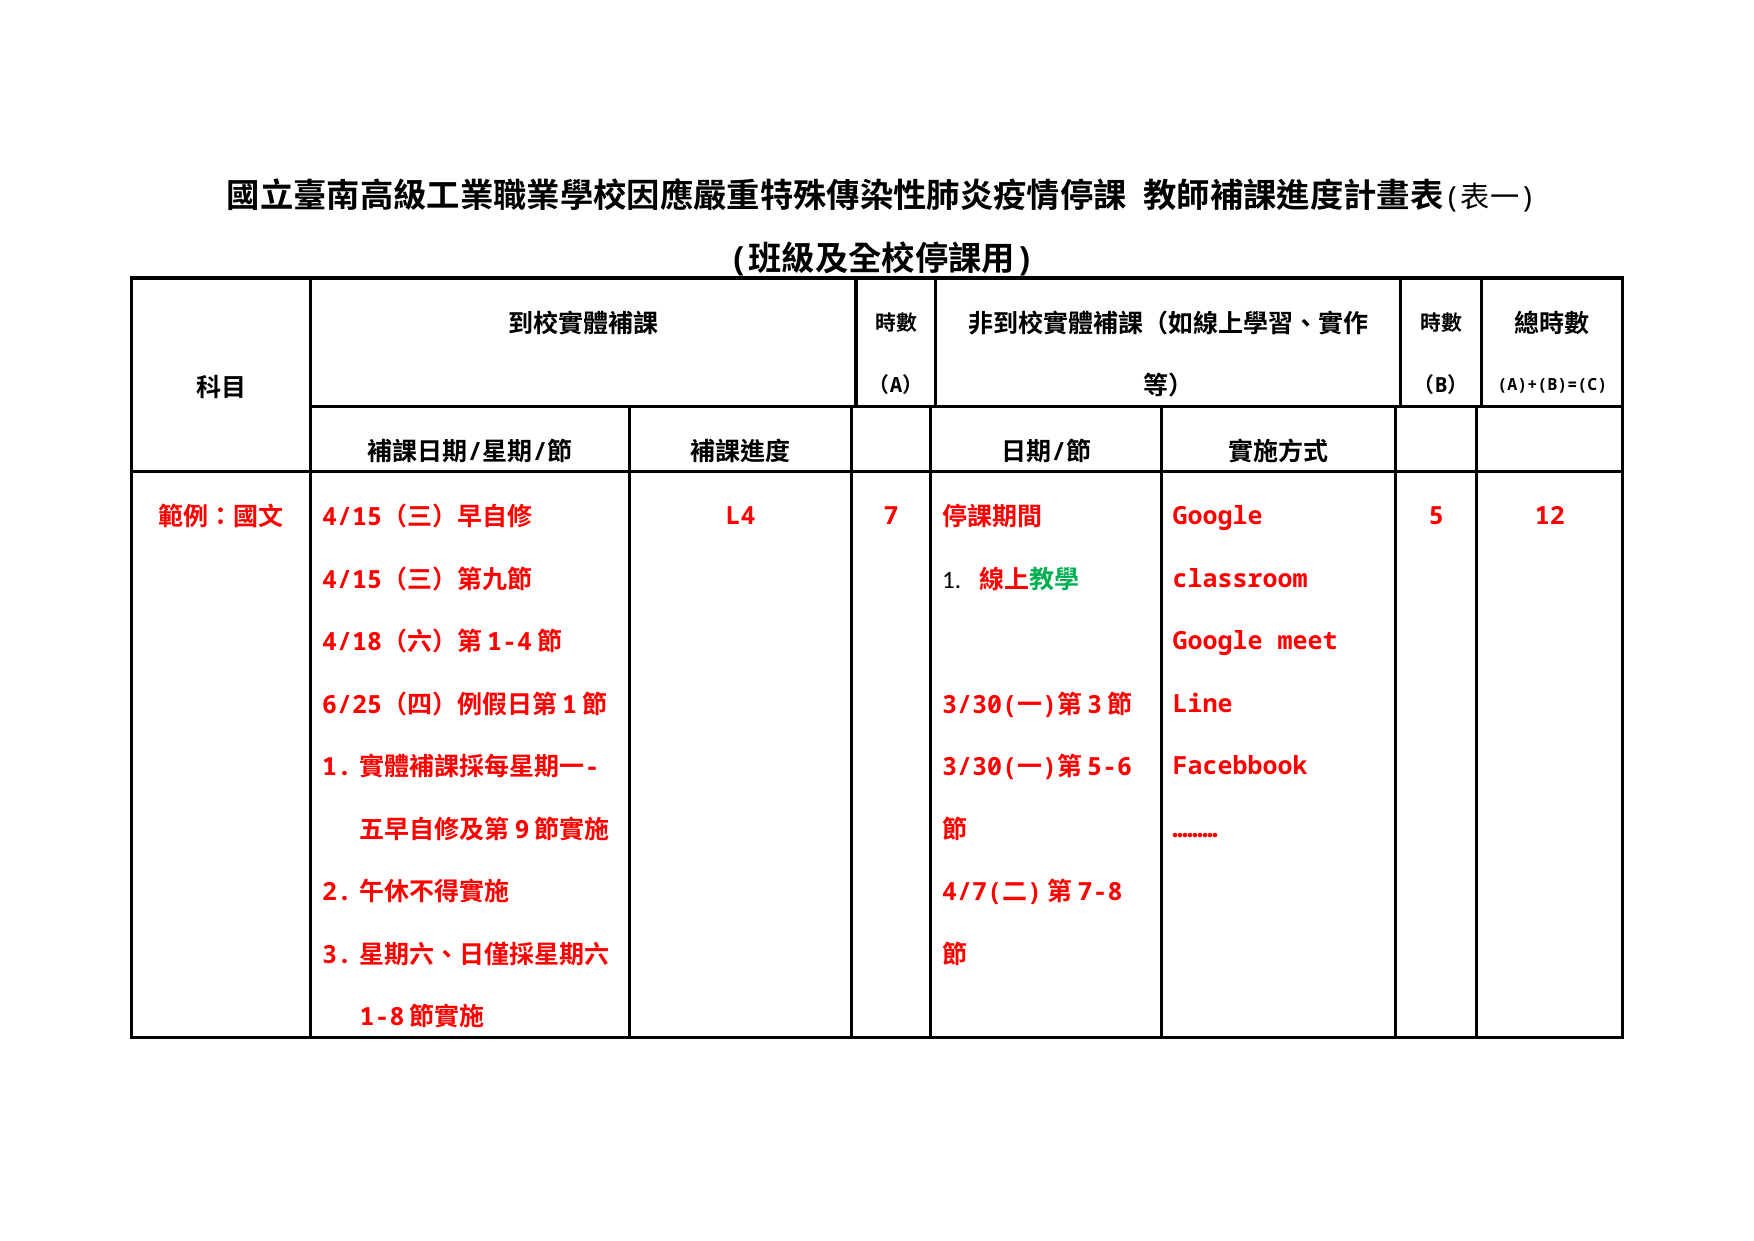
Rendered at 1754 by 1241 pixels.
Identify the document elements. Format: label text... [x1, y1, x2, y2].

table_cell L4 [631, 473, 850, 1036]
table_header 時數（B） [1402, 280, 1480, 404]
table_header 總時數 (A)+(B)=(C) [1483, 280, 1621, 404]
table_cell 日期/節 [932, 408, 1160, 470]
table_header 非到校實體補課（如線上學習、實作等） [937, 280, 1399, 404]
table_cell 範例：國文 [133, 473, 309, 1036]
table_cell 停課期間 線上教學 3/30(一)第3節 3/30(一)第5-6節 4/7(二) 第7-8節 [932, 473, 1160, 1036]
text 國立臺南高級工業職業學校因應嚴重特殊傳染性肺炎疫情停課 教師補課進度計畫表(表一) [121, 151, 1641, 214]
table_cell [853, 408, 929, 470]
table_header 時數（A） [858, 280, 934, 404]
table_cell [1478, 408, 1621, 470]
table_cell 補課進度 [631, 408, 850, 470]
table_cell 4/15（三）早自修 4/15（三）第九節 4/18（六）第1-4節 6/25（四）例假日第1節 實體補課採每星期一-五早自修及第9節實施 午休不得實施 星期六、日僅採星期六1-8節實施 4國定假日採1-8節實施 [312, 473, 628, 1036]
text (班級及全校停課用) [121, 214, 1641, 276]
table_header 到校實體補課 [312, 280, 854, 404]
table_cell Google classroom Google meet Line Facebbook ……… [1163, 473, 1394, 1036]
table_cell 5 [1397, 473, 1475, 1036]
table_header 科目 [133, 280, 309, 470]
table_cell [1397, 408, 1475, 470]
table_cell 12 [1478, 473, 1621, 1036]
table_cell 實施方式 [1163, 408, 1394, 470]
table_cell 7 [853, 473, 929, 1036]
table_cell 補課日期/星期/節 [312, 408, 628, 470]
